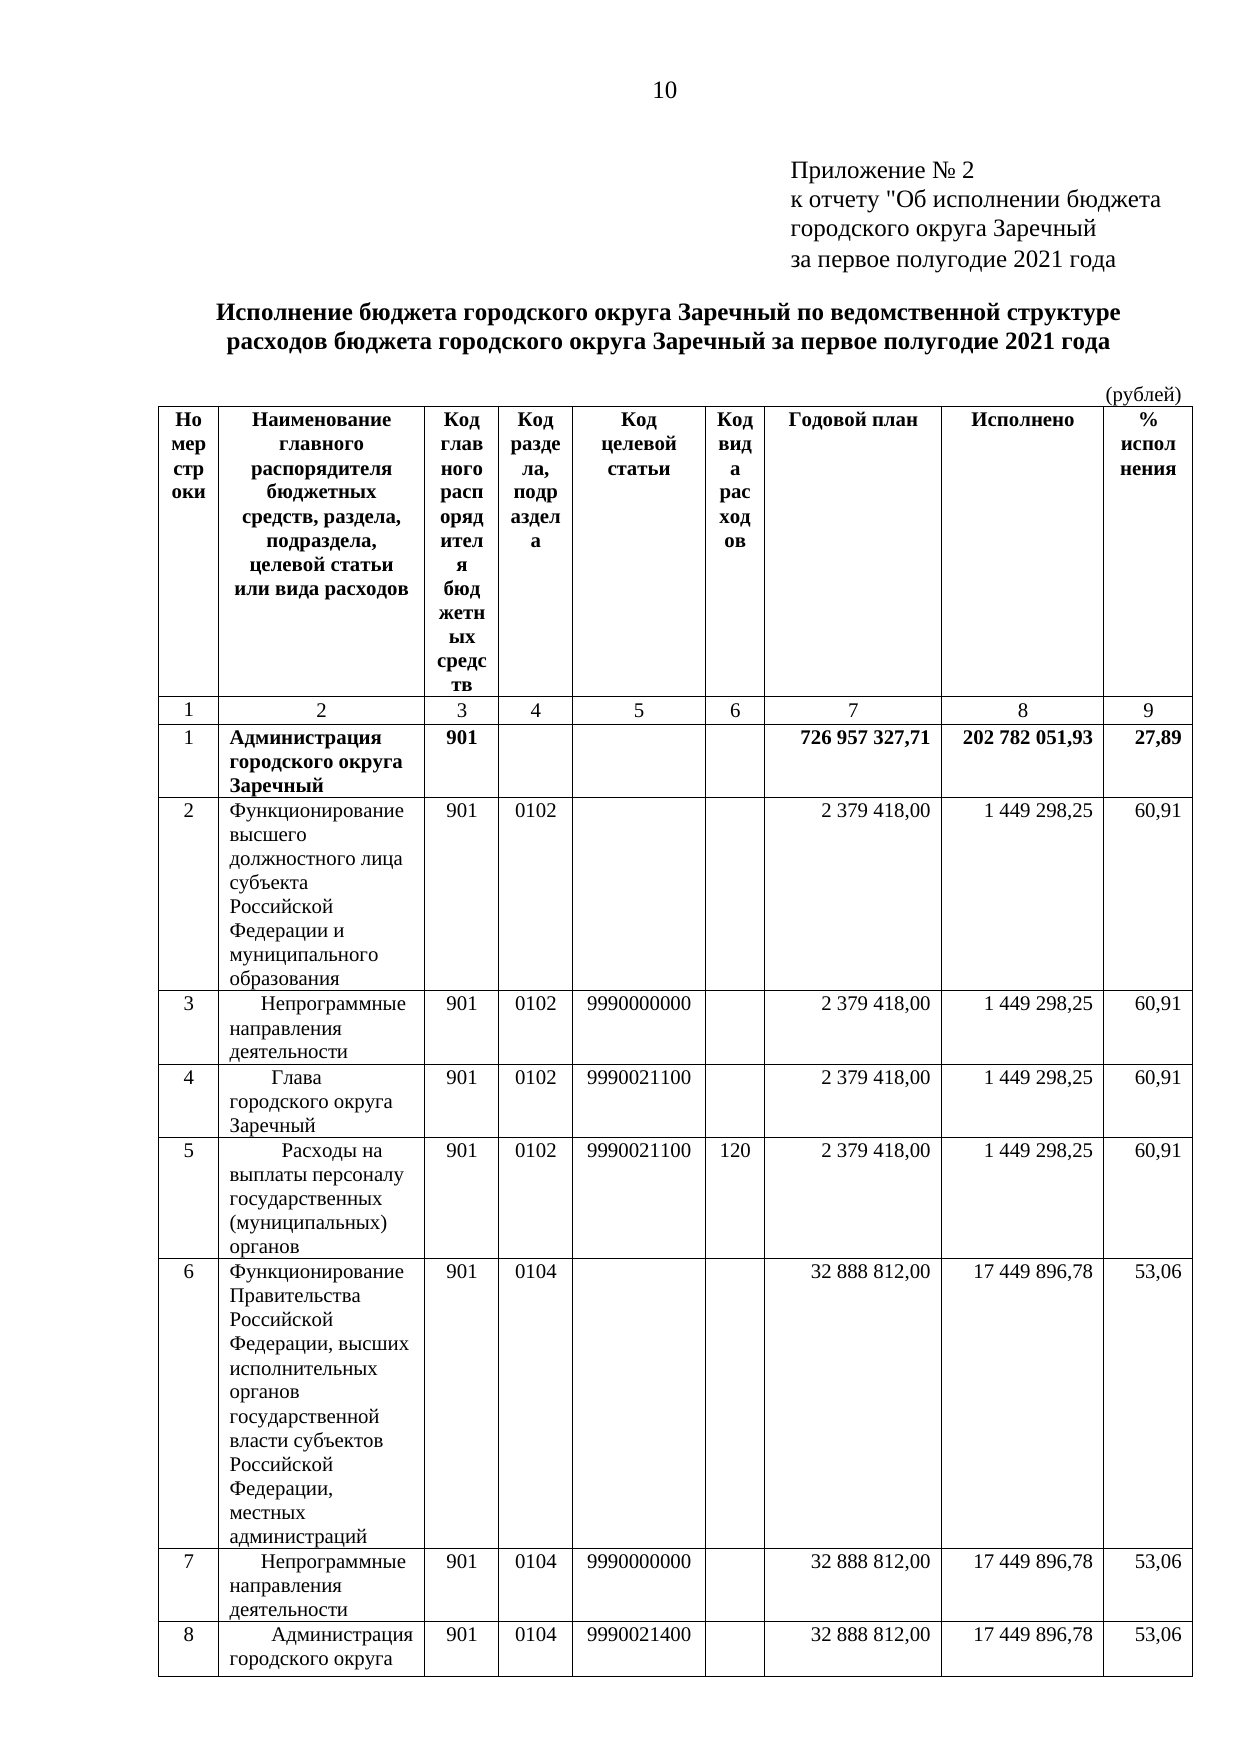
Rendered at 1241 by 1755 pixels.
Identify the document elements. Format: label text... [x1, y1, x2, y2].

table_cell [706, 1622, 764, 1676]
table_cell 7 [765, 697, 941, 723]
table_cell Расходы на выплаты персоналу государственных (муниципальных) органов [219, 1138, 424, 1258]
table_cell 9990021100 [573, 1138, 705, 1258]
table_cell [573, 725, 705, 797]
table_cell 0102 [499, 1138, 572, 1258]
table_cell [573, 1259, 705, 1548]
table_cell 901 [425, 1065, 498, 1137]
table_cell [573, 798, 705, 990]
table_cell 901 [425, 1622, 498, 1676]
table_cell 2 [219, 697, 424, 723]
table_cell Код раздела, подраздела [499, 407, 572, 696]
table_cell к отчету "Об исполнении бюджета городского округа Заречный [779, 184, 1178, 242]
table_cell [706, 725, 764, 797]
table_cell 901 [425, 991, 498, 1063]
table_cell Глава городского округа Заречный [219, 1065, 424, 1137]
table_cell [706, 1065, 764, 1137]
table_cell 9990000000 [573, 1549, 705, 1621]
table_cell 0102 [499, 798, 572, 990]
table_cell Годовой план [765, 407, 941, 696]
table_cell [461, 242, 591, 273]
table_cell 3 [425, 697, 498, 723]
table_cell [1178, 273, 1193, 297]
table_cell 9990000000 [573, 991, 705, 1063]
table_cell 1 449 298,25 [942, 1065, 1103, 1137]
table_cell 726 957 327,71 [765, 725, 941, 797]
table_cell 1 [159, 725, 218, 797]
table_cell 32 888 812,00 [765, 1549, 941, 1621]
table_cell 1 449 298,25 [942, 1138, 1103, 1258]
table_cell 5 [573, 697, 705, 723]
table_cell 2 379 418,00 [765, 1138, 941, 1258]
table_cell 53,06 [1104, 1549, 1192, 1621]
table_cell [159, 242, 230, 273]
table_cell [706, 1549, 764, 1621]
table_cell 60,91 [1104, 1138, 1192, 1258]
table_cell [159, 273, 230, 297]
table_cell [694, 184, 779, 242]
table_cell 2 379 418,00 [765, 991, 941, 1063]
table_cell [706, 798, 764, 990]
table_cell 27,89 [1104, 725, 1192, 797]
table_cell [159, 379, 218, 406]
table_cell [230, 242, 461, 273]
table_cell Код вида расходов [706, 407, 764, 696]
table_cell 1 [159, 697, 218, 723]
table_cell 2 379 418,00 [765, 798, 941, 990]
table_cell 202 782 051,93 [942, 725, 1103, 797]
table_cell % исполнения [1104, 407, 1192, 696]
table_cell 0102 [499, 991, 572, 1063]
table_cell 8 [942, 697, 1103, 723]
table_cell 901 [425, 798, 498, 990]
table_cell [230, 184, 461, 242]
table_cell Функционирование Правительства Российской Федерации, высших исполнительных органов государственной власти субъектов Российской Федерации, местных администраций [219, 1259, 424, 1548]
table_cell [706, 991, 764, 1063]
table_cell [591, 184, 694, 242]
table_cell Администрация городского округа Заречный [219, 725, 424, 797]
table_cell 2 [159, 798, 218, 990]
table_cell 17 449 896,78 [942, 1259, 1103, 1548]
table_cell 8 [159, 1622, 218, 1676]
table_cell 9990021400 [573, 1622, 705, 1676]
table_cell 6 [159, 1259, 218, 1548]
table_cell 4 [159, 1065, 218, 1137]
table_cell 9 [1104, 697, 1192, 723]
table_cell 4 [499, 697, 572, 723]
table_cell 0104 [499, 1549, 572, 1621]
table_cell Исполнено [942, 407, 1103, 696]
table_cell 60,91 [1104, 1065, 1192, 1137]
table_cell 901 [425, 1259, 498, 1548]
table_cell Наименование главного распорядителя бюджетных средств, раздела, подраздела, целевой статьи или вида расходов [219, 407, 424, 696]
table_cell Администрация городского округа [219, 1622, 424, 1676]
table_cell Непрограммные направления деятельности [219, 991, 424, 1063]
table_cell 17 449 896,78 [942, 1549, 1103, 1621]
table_cell 901 [425, 725, 498, 797]
table_cell 2 379 418,00 [765, 1065, 941, 1137]
table_cell 6 [706, 697, 764, 723]
table_cell [1178, 184, 1193, 242]
table_header Приложение № 2 [779, 152, 1178, 184]
table_header [159, 152, 230, 184]
table_cell Функционирование высшего должностного лица субъекта Российской Федерации и муниципального образования [219, 798, 424, 990]
table_cell Исполнение бюджета городского округа Заречный по ведомственной структуре расходов бюджета городского округа Заречный за первое полугодие 2021 года [159, 297, 1178, 379]
table_cell 120 [706, 1138, 764, 1258]
table_cell 60,91 [1104, 798, 1192, 990]
table_cell 901 [425, 1549, 498, 1621]
table_cell [694, 242, 779, 273]
table_cell [159, 184, 230, 242]
table_cell Код главного распорядителя бюджетных средств [425, 407, 498, 696]
table_cell Непрограммные направления деятельности [219, 1549, 424, 1621]
table_cell 0104 [499, 1622, 572, 1676]
table_header [1178, 152, 1193, 184]
table_cell 7 [159, 1549, 218, 1621]
table_header [230, 152, 461, 184]
table_cell 53,06 [1104, 1622, 1192, 1676]
table_header [591, 152, 694, 184]
table_cell 60,91 [1104, 991, 1192, 1063]
table_cell Номер строки [159, 407, 218, 696]
table_cell [706, 1259, 764, 1548]
table_cell 0102 [499, 1065, 572, 1137]
table_cell 1 449 298,25 [942, 991, 1103, 1063]
table_cell [461, 184, 591, 242]
table_cell Код целевой статьи [573, 407, 705, 696]
table_cell [499, 725, 572, 797]
table_cell 17 449 896,78 [942, 1622, 1103, 1676]
table_cell 9990021100 [573, 1065, 705, 1137]
table_cell 0104 [499, 1259, 572, 1548]
table_cell 32 888 812,00 [765, 1622, 941, 1676]
table_cell [1178, 242, 1193, 273]
table_cell за первое полугодие 2021 года [779, 242, 1178, 273]
table_cell [230, 273, 1178, 297]
table_cell (рублей) [218, 379, 1193, 406]
table_header [694, 152, 779, 184]
table_cell [591, 242, 694, 273]
table_cell 5 [159, 1138, 218, 1258]
table_header [461, 152, 591, 184]
table_cell 32 888 812,00 [765, 1259, 941, 1548]
table_cell 901 [425, 1138, 498, 1258]
table_cell 1 449 298,25 [942, 798, 1103, 990]
table_cell 53,06 [1104, 1259, 1192, 1548]
table_cell 3 [159, 991, 218, 1063]
table_cell [1178, 297, 1193, 379]
